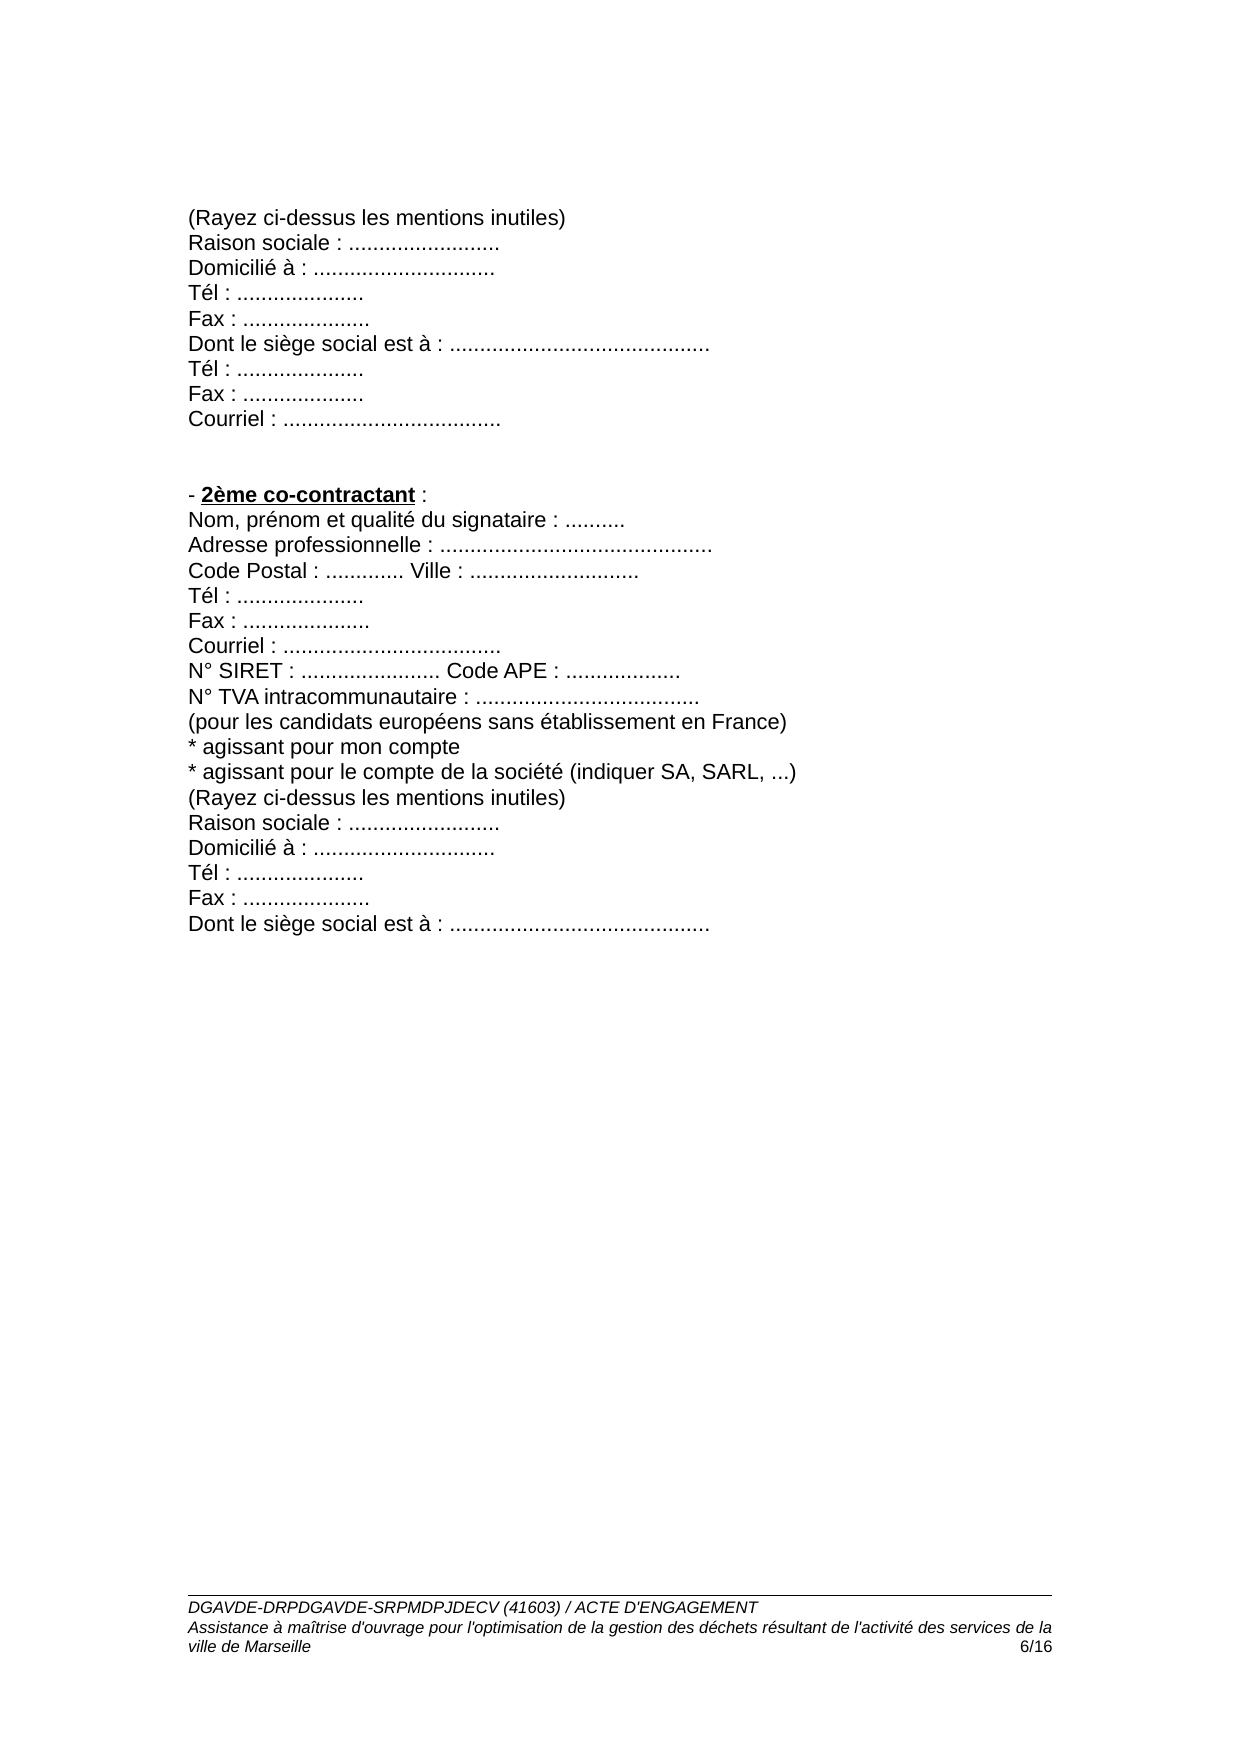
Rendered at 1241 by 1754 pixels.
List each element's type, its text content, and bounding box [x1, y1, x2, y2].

text Fax : ..................... [188, 305, 1052, 331]
text Tél : ..................... [188, 860, 1052, 885]
text Fax : ..................... [188, 885, 1052, 910]
text Adresse professionnelle : ............................................. [188, 532, 1052, 557]
text Raison sociale : ......................... [188, 230, 1052, 255]
text Domicilié à : .............................. [188, 835, 1052, 860]
text Courriel : .................................... [188, 633, 1052, 658]
text Courriel : .................................... [188, 406, 1052, 431]
text Domicilié à : .............................. [188, 255, 1052, 280]
text Tél : ..................... [188, 280, 1052, 305]
text Dont le siège social est à : ........................................... [188, 331, 1052, 356]
text Fax : ..................... [188, 608, 1052, 633]
text - 2ème co-contractant : [188, 482, 1052, 507]
text Code Postal : ............. Ville : ............................ [188, 557, 1052, 583]
text Nom, prénom et qualité du signataire : .......... [188, 507, 1052, 532]
text * agissant pour le compte de la société (indiquer SA, SARL, ...) [188, 759, 1052, 784]
text N° SIRET : ....................... Code APE : ................... [188, 658, 1052, 683]
text (Rayez ci-dessus les mentions inutiles) [188, 784, 1052, 809]
text (pour les candidats européens sans établissement en France) [188, 709, 1052, 734]
text Dont le siège social est à : ........................................... [188, 910, 1052, 936]
text N° TVA intracommunautaire : ..................................... [188, 683, 1052, 709]
text Raison sociale : ......................... [188, 809, 1052, 835]
text Fax : .................... [188, 381, 1052, 406]
text (Rayez ci-dessus les mentions inutiles) [188, 204, 1052, 230]
text Tél : ..................... [188, 356, 1052, 381]
text * agissant pour mon compte [188, 734, 1052, 759]
text Tél : ..................... [188, 583, 1052, 608]
